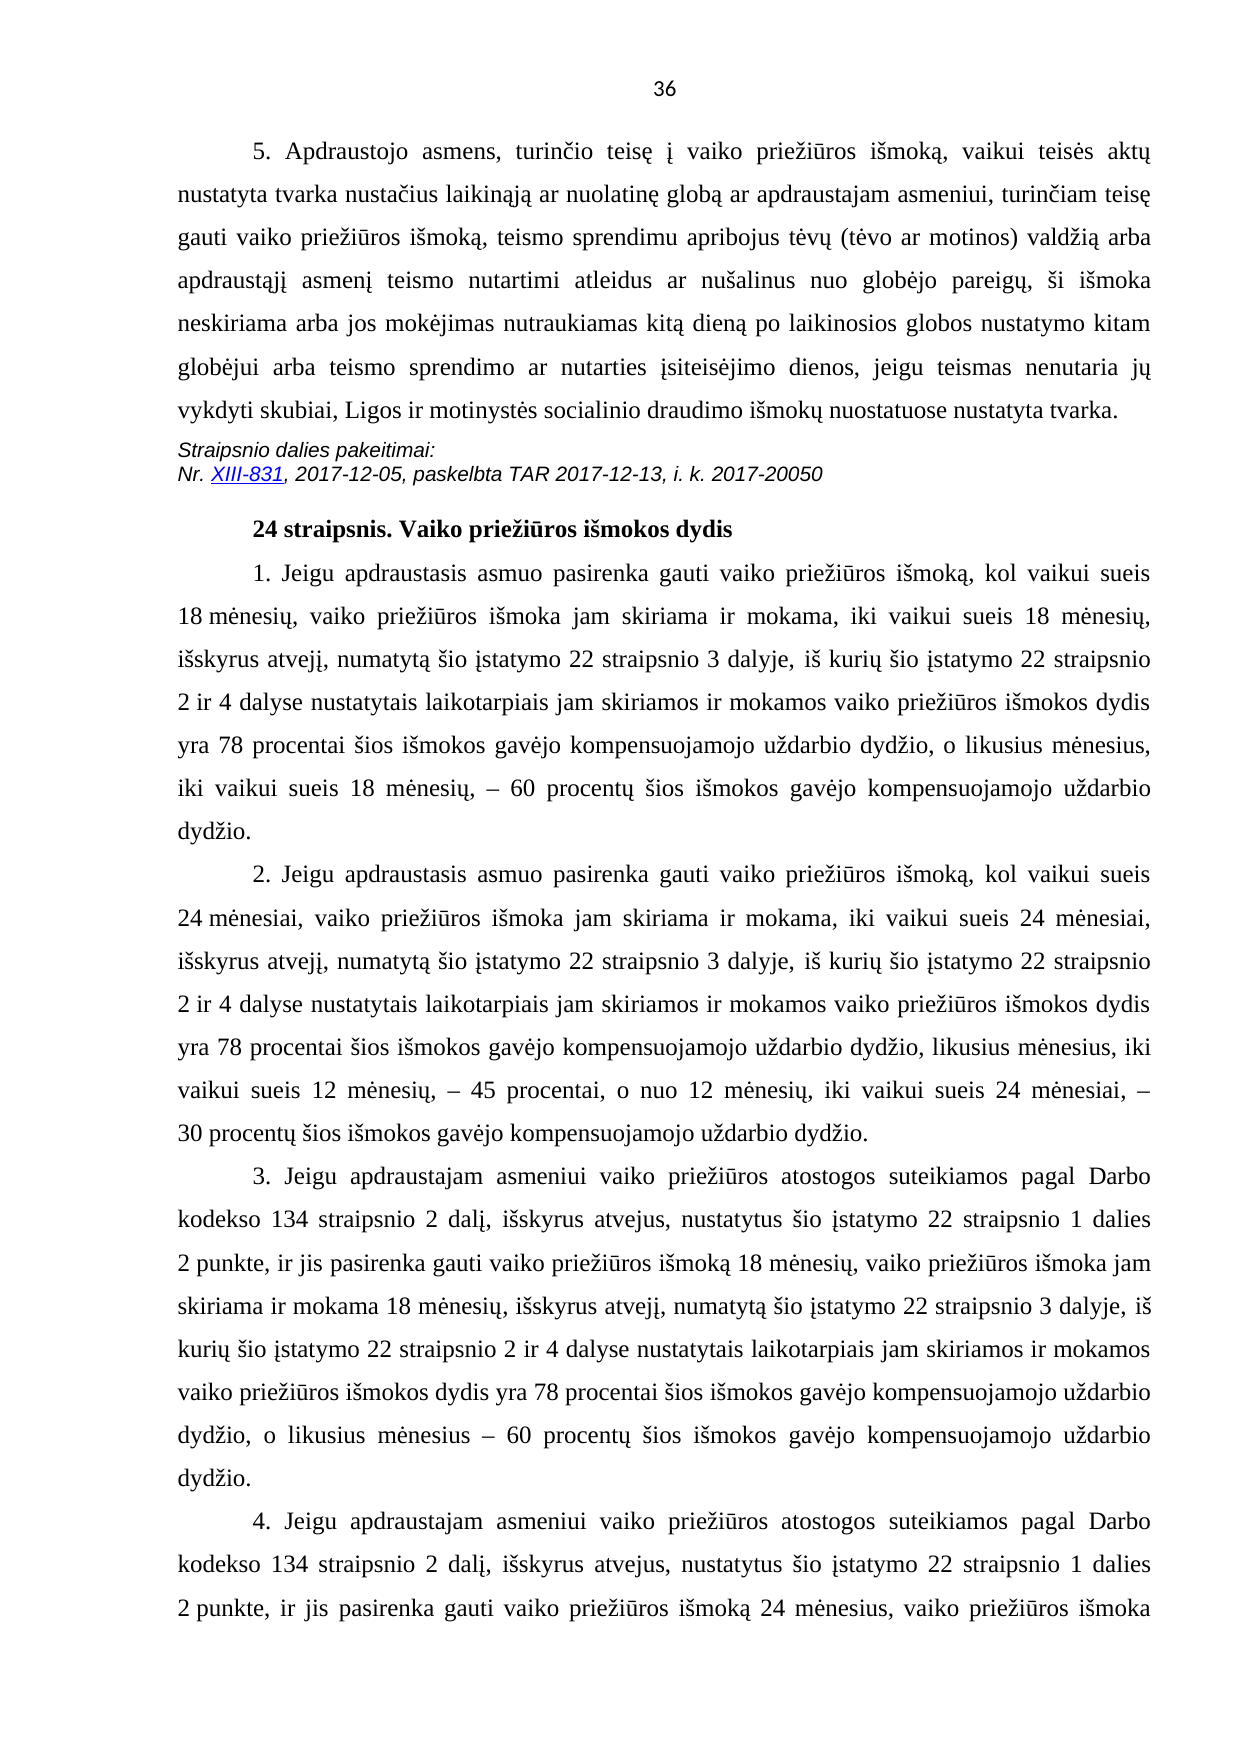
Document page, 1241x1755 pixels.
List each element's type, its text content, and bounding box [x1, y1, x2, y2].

text 24 straipsnis. Vaiko priežiūros išmokos dydis [177, 514, 1152, 543]
text 3. Jeigu apdraustajam asmeniui vaiko priežiūros atostogos suteikiamos pagal Darbo kodekso 134 straipsnio 2 dalį, išskyrus atvejus, nustatytus šio įstatymo 22 straipsnio 1 dalies 2 punkte, ir jis pasirenka gauti vaiko priežiūros išmoką 18 mėnesių, vaiko priežiūros išmoka jam skiriama ir mokama 18 mėnesių, išskyrus atvejį, numatytą šio įstatymo 22 straipsnio 3 dalyje, iš kurių šio įstatymo 22 straipsnio 2 ir 4 dalyse nustatytais laikotarpiais jam skiriamos ir mokamos vaiko priežiūros išmokos dydis yra 78 procentai šios išmokos gavėjo kompensuojamojo uždarbio dydžio, o likusius mėnesius – 60 procentų šios išmokos gavėjo kompensuojamojo uždarbio dydžio. [177, 1161, 1152, 1492]
text 1. Jeigu apdraustasis asmuo pasirenka gauti vaiko priežiūros išmoką, kol vaikui sueis 18 mėnesių, vaiko priežiūros išmoka jam skiriama ir mokama, iki vaikui sueis 18 mėnesių, išskyrus atvejį, numatytą šio įstatymo 22 straipsnio 3 dalyje, iš kurių šio įstatymo 22 straipsnio 2 ir 4 dalyse nustatytais laikotarpiais jam skiriamos ir mokamos vaiko priežiūros išmokos dydis yra 78 procentai šios išmokos gavėjo kompensuojamojo uždarbio dydžio, o likusius mėnesius, iki vaikui sueis 18 mėnesių, – 60 procentų šios išmokos gavėjo kompensuojamojo uždarbio dydžio. [177, 558, 1152, 845]
text Nr. XIII-831, 2017-12-05, paskelbta TAR 2017-12-13, i. k. 2017-20050 [177, 462, 1152, 486]
text Straipsnio dalies pakeitimai: [177, 438, 1152, 462]
text 2. Jeigu apdraustasis asmuo pasirenka gauti vaiko priežiūros išmoką, kol vaikui sueis 24 mėnesiai, vaiko priežiūros išmoka jam skiriama ir mokama, iki vaikui sueis 24 mėnesiai, išskyrus atvejį, numatytą šio įstatymo 22 straipsnio 3 dalyje, iš kurių šio įstatymo 22 straipsnio 2 ir 4 dalyse nustatytais laikotarpiais jam skiriamos ir mokamos vaiko priežiūros išmokos dydis yra 78 procentai šios išmokos gavėjo kompensuojamojo uždarbio dydžio, likusius mėnesius, iki vaikui sueis 12 mėnesių, – 45 procentai, o nuo 12 mėnesių, iki vaikui sueis 24 mėnesiai, – 30 procentų šios išmokos gavėjo kompensuojamojo uždarbio dydžio. [177, 859, 1152, 1147]
text 5. Apdraustojo asmens, turinčio teisę į vaiko priežiūros išmoką, vaikui teisės aktų nustatyta tvarka nustačius laikinąją ar nuolatinę globą ar apdraustajam asmeniui, turinčiam teisę gauti vaiko priežiūros išmoką, teismo sprendimu apribojus tėvų (tėvo ar motinos) valdžią arba apdraustąjį asmenį teismo nutartimi atleidus ar nušalinus nuo globėjo pareigų, ši išmoka neskiriama arba jos mokėjimas nutraukiamas kitą dieną po laikinosios globos nustatymo kitam globėjui arba teismo sprendimo ar nutarties įsiteisėjimo dienos, jeigu teismas nenutaria jų vykdyti skubiai, Ligos ir motinystės socialinio draudimo išmokų nuostatuose nustatyta tvarka. [177, 136, 1152, 423]
text 4. Jeigu apdraustajam asmeniui vaiko priežiūros atostogos suteikiamos pagal Darbo kodekso 134 straipsnio 2 dalį, išskyrus atvejus, nustatytus šio įstatymo 22 straipsnio 1 dalies 2 punkte, ir jis pasirenka gauti vaiko priežiūros išmoką 24 mėnesius, vaiko priežiūros išmoka [177, 1506, 1152, 1621]
